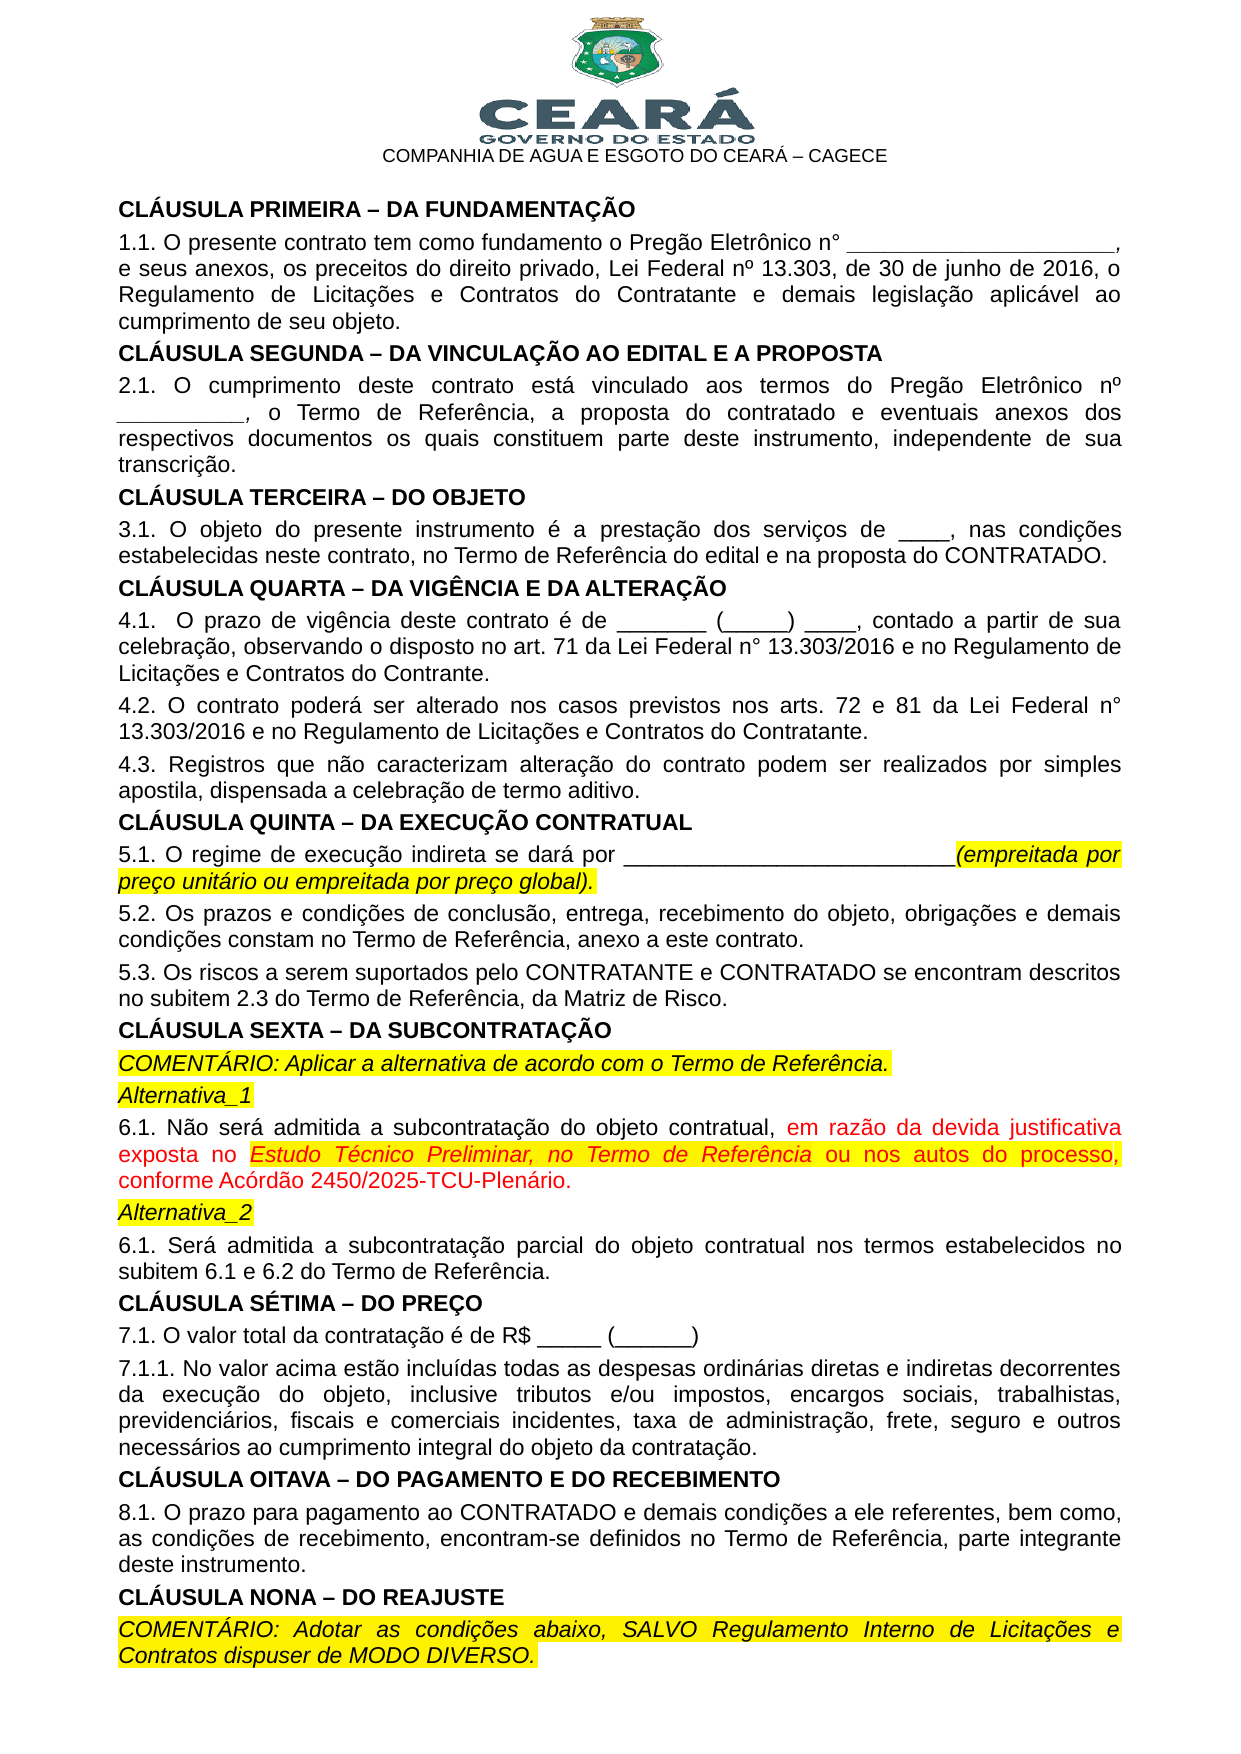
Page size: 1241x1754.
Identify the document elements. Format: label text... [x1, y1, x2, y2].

text CLÁUSULA SEGUNDA – DA VINCULAÇÃO AO EDITAL E A PROPOSTA [118, 340, 1122, 366]
text 3.1. O objeto do presente instrumento é a prestação dos serviços de ____, nas condições estabelecidas neste contrato, no Termo de Referência do edital e na proposta do CONTRATADO. [118, 516, 1122, 569]
text COMENTÁRIO: Aplicar a alternativa de acordo com o Termo de Referência. [118, 1050, 1122, 1076]
text 4.3. Registros que não caracterizam alteração do contrato podem ser realizados por simples apostila, dispensada a celebração de termo aditivo. [118, 751, 1122, 803]
text CLÁUSULA QUARTA – DA VIGÊNCIA E DA ALTERAÇÃO [118, 574, 1122, 601]
text 2.1. O cumprimento deste contrato está vinculado aos termos do Pregão Eletrônico nº __________, o Termo de Referência, a proposta do contratado e eventuais anexos dos respectivos documentos os quais constituem parte deste instrumento, independente de sua transcrição. [118, 372, 1122, 478]
text CLÁUSULA NONA – DO REAJUSTE [118, 1583, 1122, 1610]
text CLÁUSULA SÉTIMA – DO PREÇO [118, 1290, 1122, 1317]
text 4.1. O prazo de vigência deste contrato é de _______ (_____) ____, contado a partir de sua celebração, observando o disposto no art. 71 da Lei Federal n° 13.303/2016 e no Regulamento de Licitações e Contratos do Contrante. [118, 607, 1122, 686]
text 7.1.1. No valor acima estão incluídas todas as despesas ordinárias diretas e indiretas decorrentes da execução do objeto, inclusive tributos e/ou impostos, encargos sociais, trabalhistas, previdenciários, fiscais e comerciais incidentes, taxa de administração, frete, seguro e outros necessários ao cumprimento integral do objeto da contratação. [118, 1355, 1122, 1460]
text 5.3. Os riscos a serem suportados pelo CONTRATANTE e CONTRATADO se encontram descritos no subitem 2.3 do Termo de Referência, da Matriz de Risco. [118, 959, 1122, 1011]
text CLÁUSULA TERCEIRA – DO OBJETO [118, 484, 1122, 510]
picture [453, 12, 782, 148]
text 4.2. O contrato poderá ser alterado nos casos previstos nos arts. 72 e 81 da Lei Federal n° 13.303/2016 e no Regulamento de Licitações e Contratos do Contratante. [118, 692, 1122, 744]
text 8.1. O prazo para pagamento ao CONTRATADO e demais condições a ele referentes, bem como, as condições de recebimento, encontram-se definidos no Termo de Referência, parte integrante deste instrumento. [118, 1498, 1122, 1577]
text 1.1. O presente contrato tem como fundamento o Pregão Eletrônico n° _____________________, e seus anexos, os preceitos do direito privado, Lei Federal nº 13.303, de 30 de junho de 2016, o Regulamento de Licitações e Contratos do Contratante e demais legislação aplicável ao cumprimento de seu objeto. [118, 229, 1122, 334]
text CLÁUSULA OITAVA – DO PAGAMENTO E DO RECEBIMENTO [118, 1466, 1122, 1492]
text Alternativa_1 [118, 1082, 1122, 1108]
text 6.1. Será admitida a subcontratação parcial do objeto contratual nos termos estabelecidos no subitem 6.1 e 6.2 do Termo de Referência. [118, 1232, 1122, 1284]
text CLÁUSULA SEXTA – DA SUBCONTRATAÇÃO [118, 1017, 1122, 1044]
text CLÁUSULA PRIMEIRA – DA FUNDAMENTAÇÃO [118, 196, 1122, 223]
text 5.2. Os prazos e condições de conclusão, entrega, recebimento do objeto, obrigações e demais condições constam no Termo de Referência, anexo a este contrato. [118, 900, 1122, 953]
text Alternativa_2 [118, 1199, 1122, 1226]
text COMENTÁRIO: Adotar as condições abaixo, SALVO Regulamento Interno de Licitações e Contratos dispuser de MODO DIVERSO. [118, 1616, 1122, 1668]
text 6.1. Não será admitida a subcontratação do objeto contratual, em razão da devida justificativa exposta no Estudo Técnico Preliminar, no Termo de Referência ou nos autos do processo, conforme Acórdão 2450/2025-TCU-Plenário. [118, 1114, 1122, 1193]
text 5.1. O regime de execução indireta se dará por __________________________(empreitada por preço unitário ou empreitada por preço global). [118, 841, 1122, 894]
text CLÁUSULA QUINTA – DA EXECUÇÃO CONTRATUAL [118, 809, 1122, 836]
text 7.1. O valor total da contratação é de R$ _____ (______) [118, 1322, 1122, 1349]
